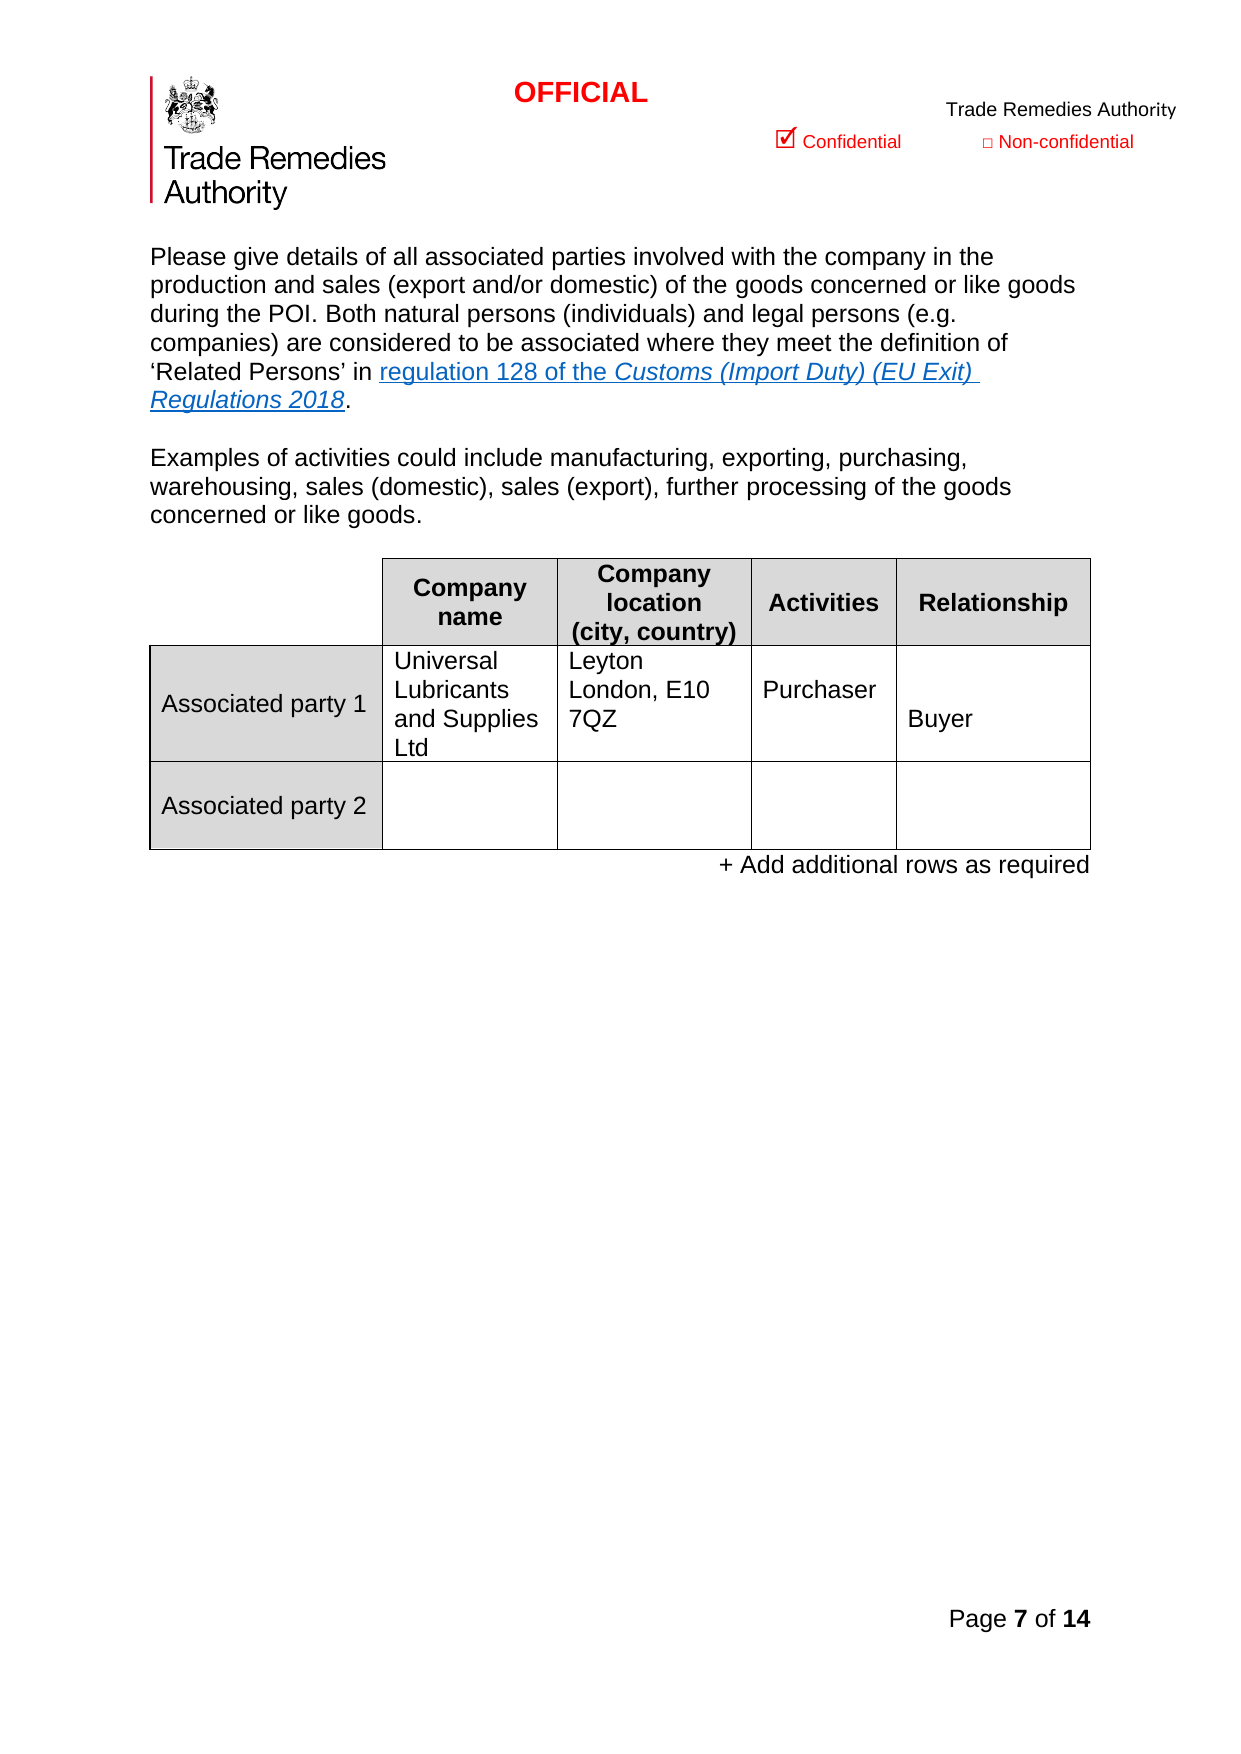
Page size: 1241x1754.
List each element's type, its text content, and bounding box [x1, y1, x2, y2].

table_cell Purchaser [752, 646, 896, 761]
table_cell [383, 762, 557, 848]
text Please give details of all associated parties involved with the company in the production and sales (export and/or domestic) of the goods concerned or like goods during the POI. Both natural persons (individuals) and legal persons (e.g. companies) are considered to be associated where they meet the definition of ‘Related Persons’ in regulation 128 of the Customs (Import Duty) (EU Exit) Regulations 2018. [150, 242, 1090, 414]
table_header Company name [383, 559, 557, 645]
text Examples of activities could include manufacturing, exporting, purchasing, warehousing, sales (domestic), sales (export), further processing of the goods concerned or like goods. [150, 443, 1090, 529]
table_cell Associated party 2 [151, 762, 382, 848]
table_cell Universal Lubricants and Supplies Ltd [383, 646, 557, 761]
table_cell [558, 762, 751, 848]
table_cell Leyton London, E10 7QZ [558, 646, 751, 761]
text + Add additional rows as required [150, 850, 1090, 878]
table_header Relationship [897, 559, 1090, 645]
table_header Activities [752, 559, 896, 645]
table_header [150, 558, 382, 645]
table_header Company location (city, country) [558, 559, 751, 645]
table_cell [897, 762, 1090, 848]
table_cell Associated party 1 [151, 646, 382, 761]
table_cell Buyer [897, 646, 1090, 761]
table_cell [752, 762, 896, 848]
